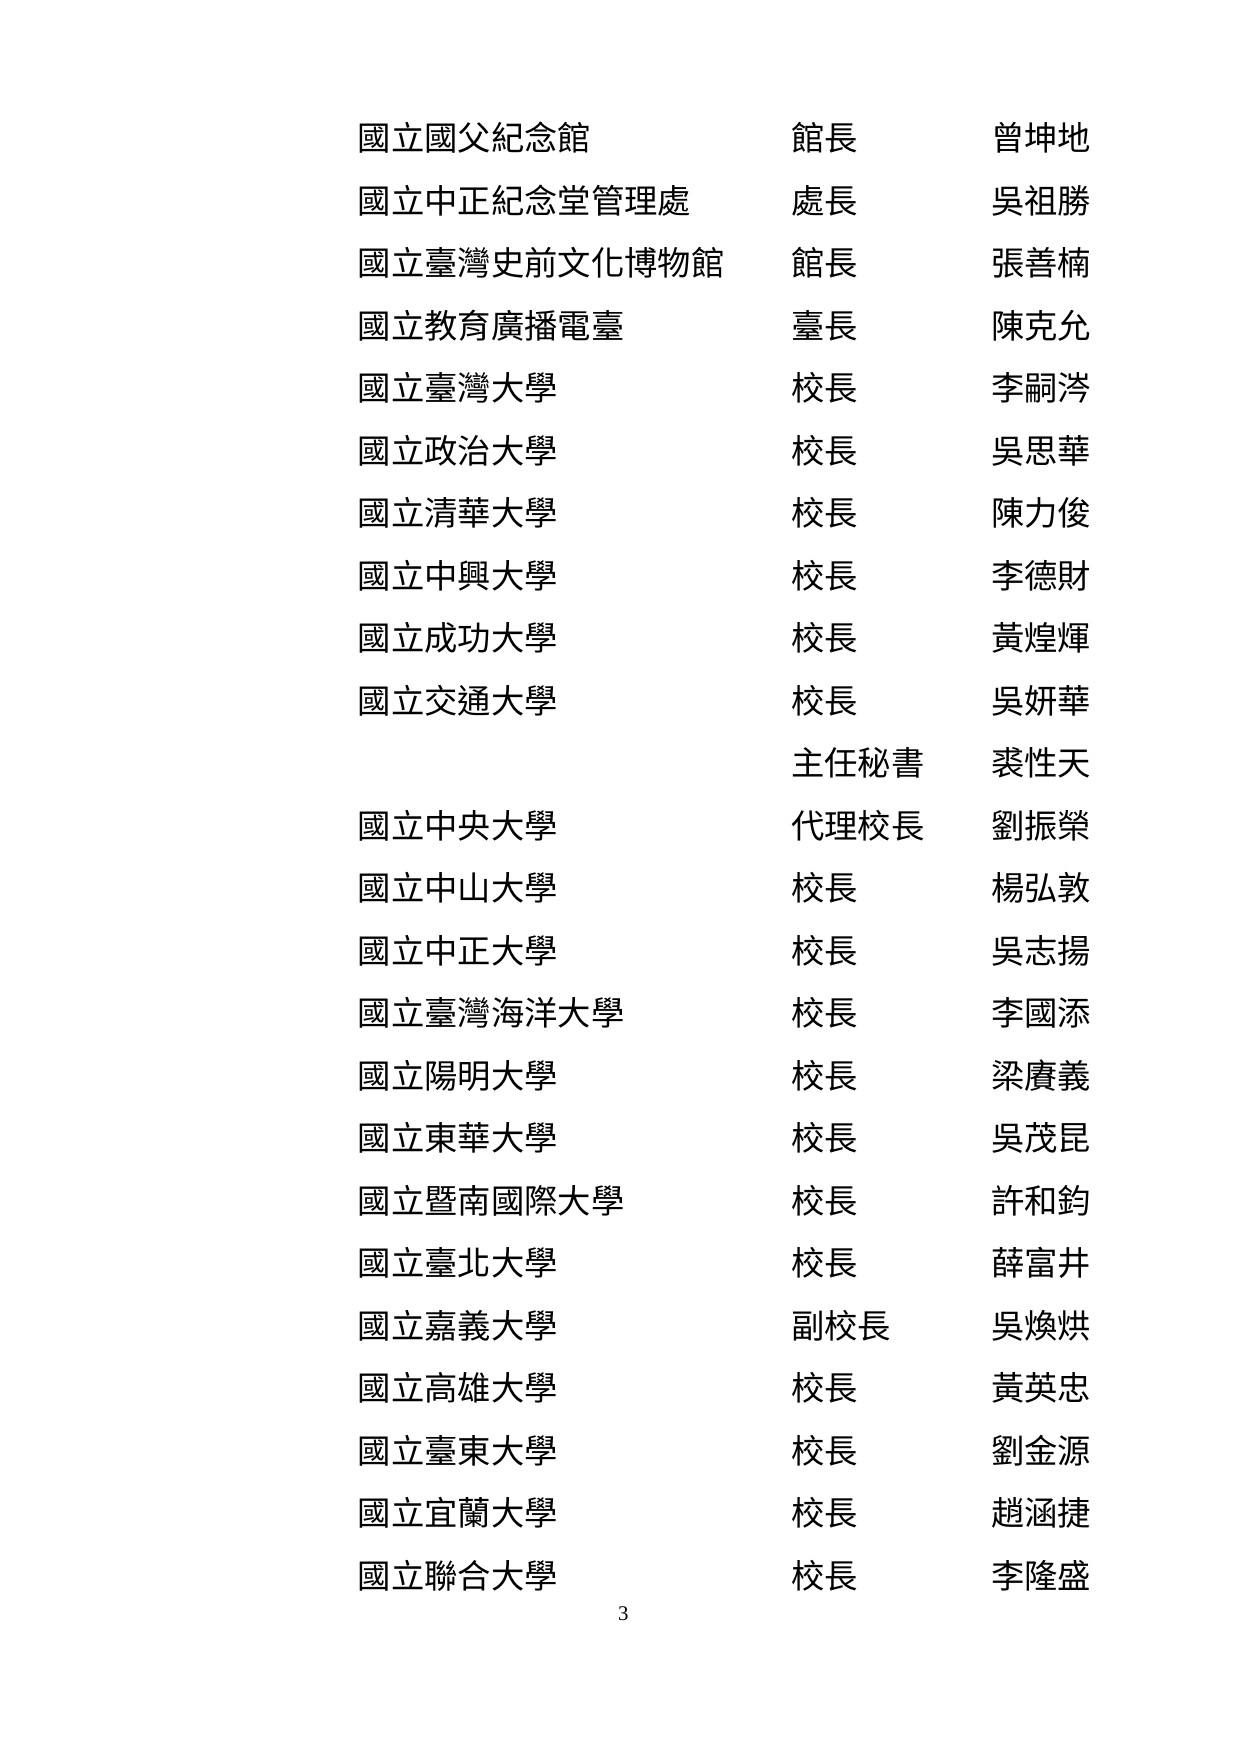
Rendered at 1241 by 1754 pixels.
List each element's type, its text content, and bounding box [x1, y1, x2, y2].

text 主任秘書 裘性天 [124, 719, 1170, 782]
text 國立教育廣播電臺 臺長 陳克允 [124, 282, 1170, 344]
text 國立臺灣史前文化博物館 館長 張善楠 [124, 219, 1170, 282]
text 國立中央大學 代理校長 劉振榮 [124, 782, 1170, 844]
text 國立陽明大學 校長 梁賡義 [124, 1032, 1170, 1094]
text 國立暨南國際大學 校長 許和鈞 [124, 1157, 1170, 1219]
text 國立中正大學 校長 吳志揚 [124, 907, 1170, 969]
text 國立高雄大學 校長 黃英忠 [124, 1344, 1170, 1407]
text 國立中山大學 校長 楊弘敦 [124, 844, 1170, 907]
text 國立中正紀念堂管理處 處長 吳祖勝 [124, 157, 1170, 219]
text 國立中興大學 校長 李德財 [124, 532, 1170, 594]
text 國立清華大學 校長 陳力俊 [124, 469, 1170, 532]
text 國立臺東大學 校長 劉金源 [124, 1407, 1170, 1469]
text 國立交通大學 校長 吳妍華 [124, 657, 1170, 719]
text 國立聯合大學 校長 李隆盛 [124, 1532, 1170, 1594]
text 國立宜蘭大學 校長 趙涵捷 [124, 1469, 1170, 1532]
text 國立成功大學 校長 黃煌煇 [124, 594, 1170, 657]
text 國立國父紀念館 館長 曾坤地 [124, 94, 1170, 157]
text 國立東華大學 校長 吳茂昆 [124, 1094, 1170, 1157]
text 國立嘉義大學 副校長 吳煥烘 [124, 1282, 1170, 1344]
text 國立臺北大學 校長 薛富井 [124, 1219, 1170, 1282]
text 國立臺灣大學 校長 李嗣涔 [124, 344, 1170, 407]
text 國立臺灣海洋大學 校長 李國添 [124, 969, 1170, 1032]
text 國立政治大學 校長 吳思華 [124, 407, 1170, 469]
